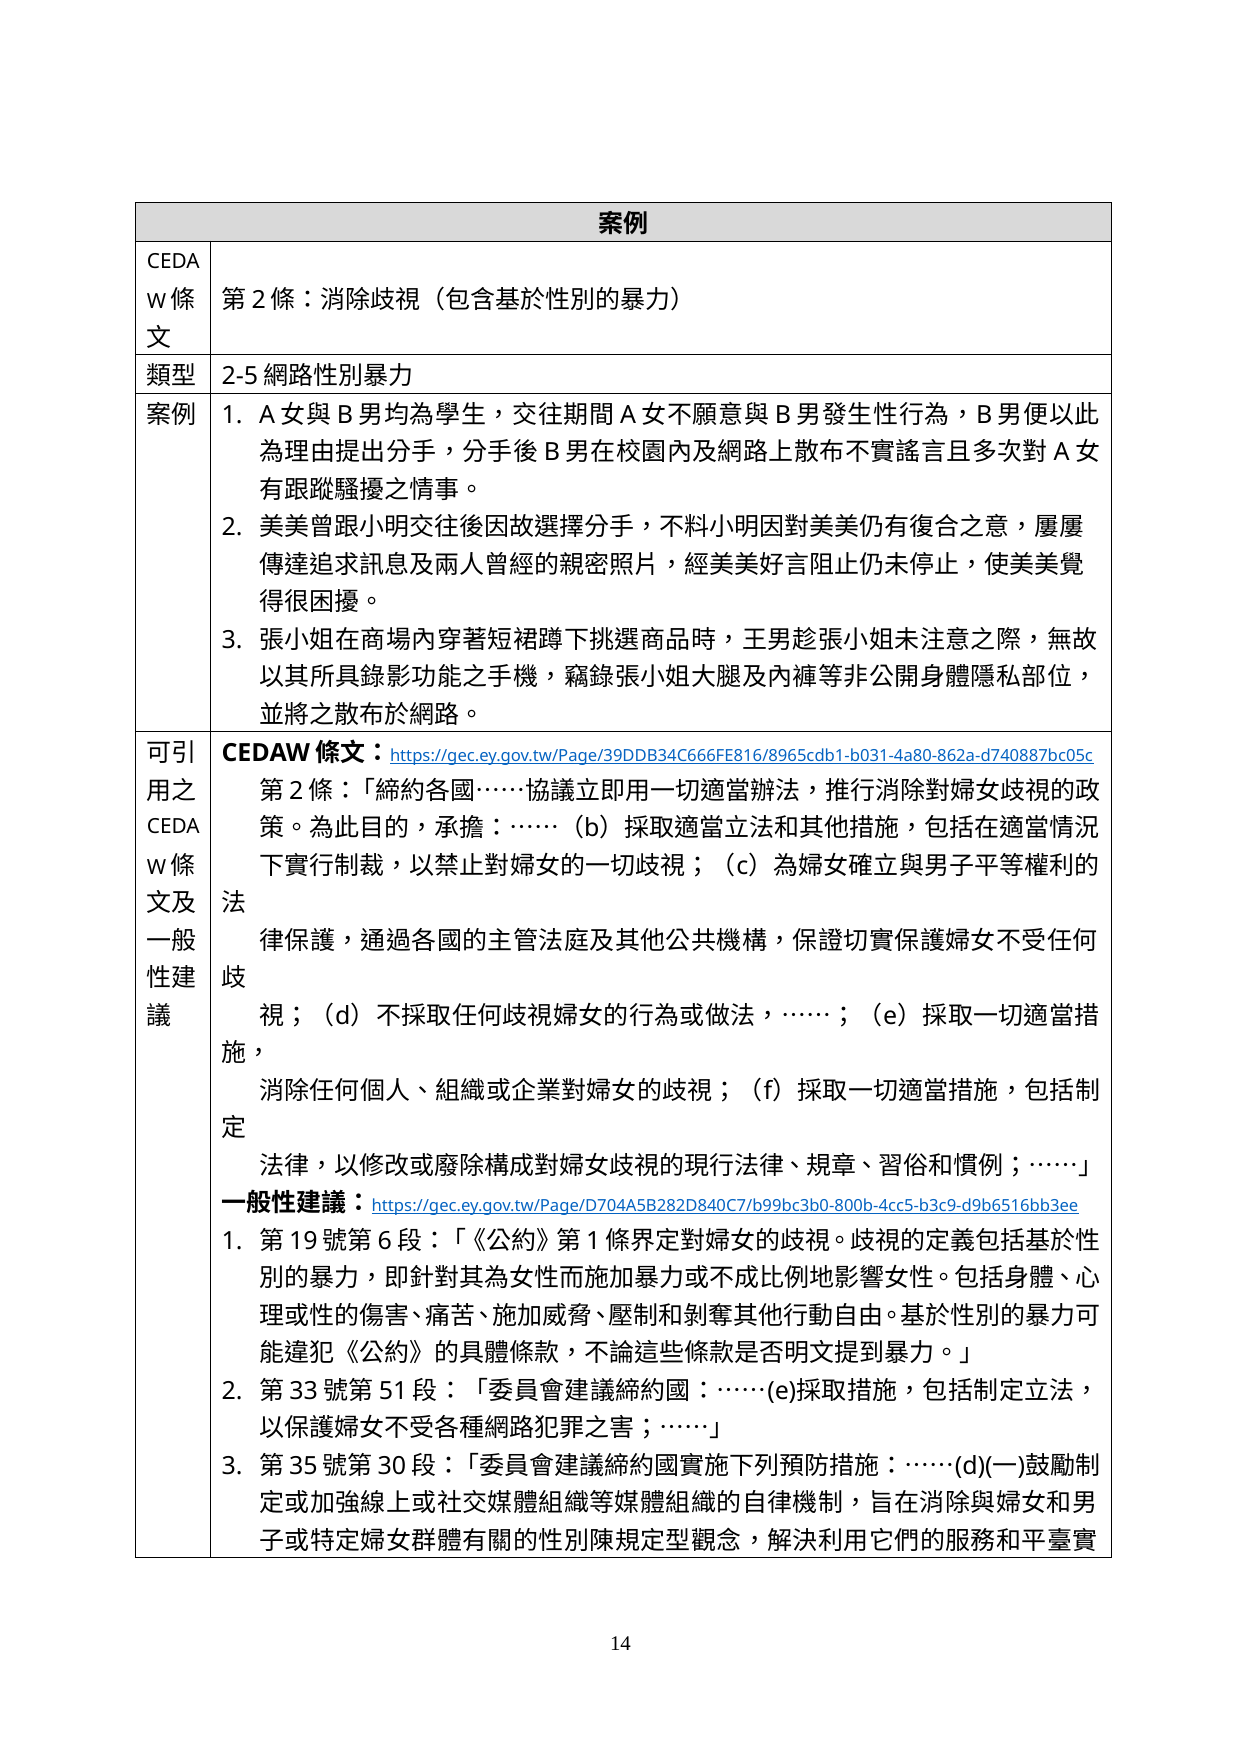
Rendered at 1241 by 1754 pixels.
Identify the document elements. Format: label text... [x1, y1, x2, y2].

table_cell CEDAW條文 [136, 242, 210, 354]
table_cell 第2條：消除歧視（包含基於性別的暴力） [211, 242, 1111, 354]
table_cell 2-5網路性別暴力 [211, 355, 1111, 393]
table_cell 可引用之CEDAW條文及一般性建議 [136, 732, 210, 1557]
table_header 案例 [136, 203, 1111, 241]
table_cell CEDAW條文：https://gec.ey.gov.tw/Page/39DDB34C666FE816/8965cdb1-b031-4a80-862a-d740887bc05c 第2條：「締約各國……協議立即用一切適當辦法，推行消除對婦女歧視的政 策。為此目的，承擔：……（b）採取適當立法和其他措施，包括在適當情況 下實行制裁，以禁止對婦女的一切歧視；（c）為婦女確立與男子平等權利的法 律保護，通過各國的主管法庭及其他公共機構，保證切實保護婦女不受任何歧 視；（d）不採取任何歧視婦女的行為或做法，……；（e）採取一切適當措施， 消除任何個人、組織或企業對婦女的歧視；（f）採取一切適當措施，包括制定 法律，以修改或廢除構成對婦女歧視的現行法律、規章、習俗和慣例；……」 一般性建議：https://gec.ey.gov.tw/Page/D704A5B282D840C7/b99bc3b0-800b-4cc5-b3c9-d9b6516bb3ee 第19號第6段：「《公約》第1條界定對婦女的歧視。歧視的定義包括基於性別的暴力，即針對其為女性而施加暴力或不成比例地影響女性。包括身體、心理或性的傷害、痛苦、施加威脅、壓制和剝奪其他行動自由。基於性別的暴力可能違犯《公約》的具體條款，不論這些條款是否明文提到暴力。」 第33號第51段：「委員會建議締約國：……(e)採取措施，包括制定立法，以保護婦女不受各種網路犯罪之害；……」 第35號第30段：「委員會建議締約國實施下列預防措施：……(d)(一)鼓勵制定或加強線上或社交媒體組織等媒體組織的自律機制，旨在消除與婦女和男子或特定婦女群體有關的性別陳規定型觀念，解決利用它們的服務和平臺實 [211, 732, 1111, 1557]
table_cell 案例 [136, 394, 210, 731]
table_cell A女與B男均為學生，交往期間A女不願意與B男發生性行為，B男便以此為理由提出分手，分手後B男在校園內及網路上散布不實謠言且多次對A女有跟蹤騷擾之情事。 美美曾跟小明交往後因故選擇分手，不料小明因對美美仍有復合之意，屢屢傳達追求訊息及兩人曾經的親密照片，經美美好言阻止仍未停止，使美美覺得很困擾。 張小姐在商場內穿著短裙蹲下挑選商品時，王男趁張小姐未注意之際，無故以其所具錄影功能之手機，竊錄張小姐大腿及內褲等非公開身體隱私部位，並將之散布於網路。 [211, 394, 1111, 731]
table_cell 類型 [136, 355, 210, 393]
